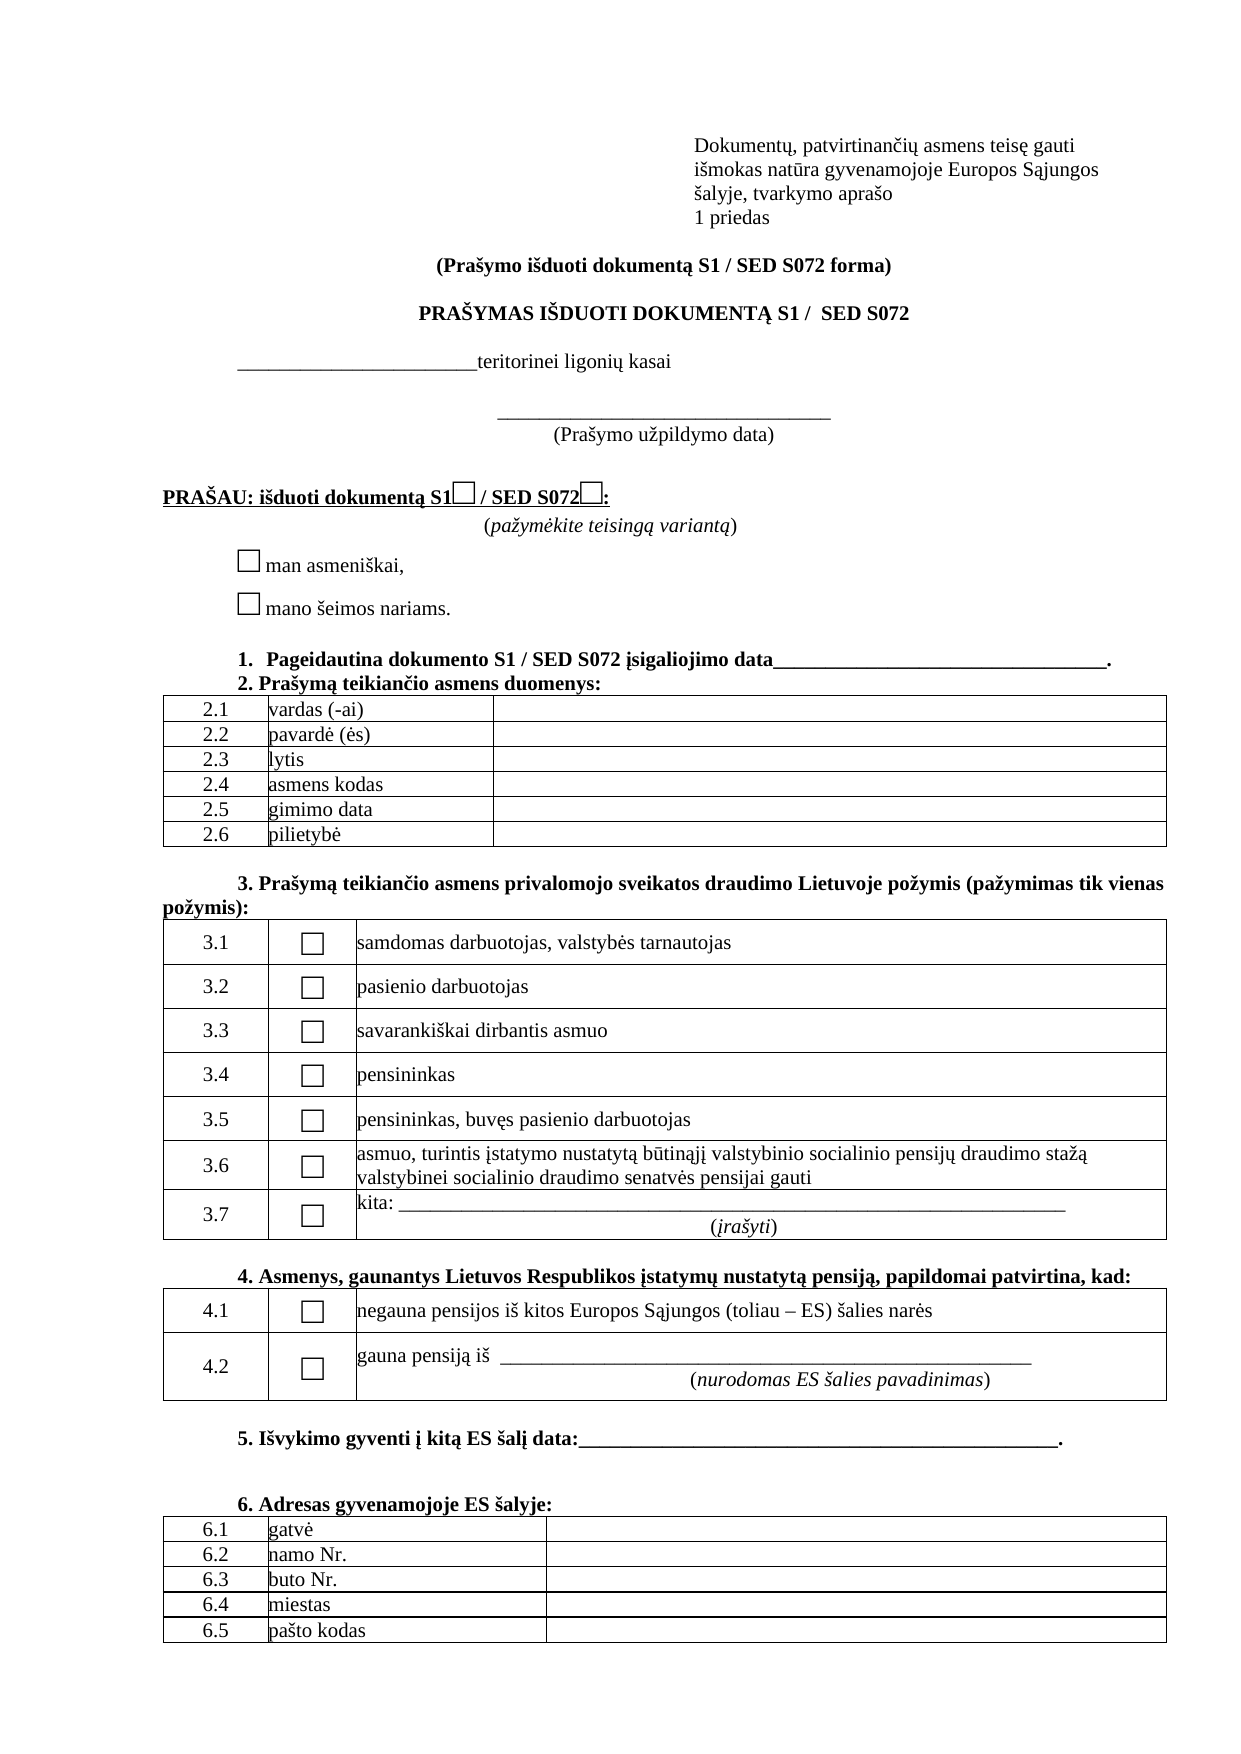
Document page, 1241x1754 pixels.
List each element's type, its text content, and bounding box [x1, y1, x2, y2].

table_cell 2.2 [164, 722, 268, 746]
table_cell □ [269, 1009, 356, 1052]
text (Prašymo išduoti dokumentą S1 / SED S072 forma) [162, 253, 1165, 277]
table_cell 2.4 [164, 772, 268, 796]
table_cell gauna pensiją iš ___________________________________________________ (nurodomas ES šalies pavadinimas) [357, 1333, 1166, 1400]
text 6. Adresas gyvenamojoje ES šalyje: [162, 1492, 1165, 1516]
table_cell buto Nr. [269, 1567, 546, 1591]
text 1 priedas [694, 205, 1165, 229]
table_cell 3.4 [164, 1053, 268, 1096]
text _______________________teritorinei ligonių kasai [162, 349, 1165, 373]
text šalyje, tvarkymo aprašo [694, 181, 1165, 205]
table_cell [547, 1567, 1166, 1591]
table_cell pasienio darbuotojas [357, 965, 1166, 1008]
table_header 2.1 [164, 696, 268, 721]
table_header [547, 1517, 1166, 1541]
table_cell [494, 772, 1166, 796]
table_cell pavardė (ės) [269, 722, 493, 746]
text 2. Prašymą teikiančio asmens duomenys: [162, 671, 1165, 695]
table_cell [494, 747, 1166, 771]
table_cell 3.3 [164, 1009, 268, 1052]
table_cell gimimo data [269, 797, 493, 821]
table_header 6.1 [164, 1517, 268, 1541]
table_cell asmens kodas [269, 772, 493, 796]
table_cell [547, 1542, 1166, 1566]
table_cell □ [269, 1053, 356, 1096]
table_cell 3.6 [164, 1141, 268, 1189]
text PRAŠAU: išduoti dokumentą S1□ / SED S072□: [162, 470, 1165, 513]
table_cell 2.6 [164, 822, 268, 846]
table_cell asmuo, turintis įstatymo nustatytą būtinąjį valstybinio socialinio pensijų draudimo stažą valstybinei socialinio draudimo senatvės pensijai gauti [357, 1141, 1166, 1189]
text išmokas natūra gyvenamojoje Europos Sąjungos [694, 157, 1165, 181]
table_cell kita: ________________________________________________________________ (įrašyti) [357, 1190, 1166, 1238]
table_cell pilietybė [269, 822, 493, 846]
table_cell 3.2 [164, 965, 268, 1008]
table_cell 6.2 [164, 1542, 268, 1566]
text 3. Prašymą teikiančio asmens privalomojo sveikatos draudimo Lietuvoje požymis (pažymimas tik vienas požymis): [162, 871, 1165, 919]
table_cell [547, 1618, 1166, 1642]
table_header gatvė [269, 1517, 546, 1541]
table_header samdomas darbuotojas, valstybės tarnautojas [357, 920, 1166, 963]
text □ man asmeniškai, [162, 537, 1165, 580]
table_cell namo Nr. [269, 1542, 546, 1566]
table_cell miestas [269, 1593, 546, 1616]
table_cell □ [269, 1141, 356, 1189]
table_cell 6.3 [164, 1567, 268, 1591]
table_cell □ [269, 1333, 356, 1400]
text ________________________________ [162, 398, 1165, 422]
table_cell pensininkas [357, 1053, 1166, 1096]
table_header vardas (-ai) [269, 696, 493, 721]
table_cell [494, 722, 1166, 746]
table_cell [494, 797, 1166, 821]
table_header [494, 696, 1166, 721]
table_cell pensininkas, buvęs pasienio darbuotojas [357, 1097, 1166, 1140]
table_cell pašto kodas [269, 1618, 546, 1642]
text Dokumentų, patvirtinančių asmens teisę gauti [694, 133, 1165, 157]
table_cell 2.3 [164, 747, 268, 771]
table_header 4.1 [164, 1289, 268, 1332]
table_cell 4.2 [164, 1333, 268, 1400]
table_cell □ [269, 1190, 356, 1238]
table_cell 6.5 [164, 1618, 268, 1642]
text 4. Asmenys, gaunantys Lietuvos Respublikos įstatymų nustatytą pensiją, papildomai patvirtina, kad: [162, 1263, 1165, 1288]
table_cell □ [269, 965, 356, 1008]
table_header □ [269, 1289, 356, 1332]
table_cell 3.5 [164, 1097, 268, 1140]
table_cell [547, 1593, 1166, 1616]
text (pažymėkite teisingą variantą) [162, 513, 1165, 537]
table_cell 3.7 [164, 1190, 268, 1238]
table_cell [494, 822, 1166, 846]
table_cell savarankiškai dirbantis asmuo [357, 1009, 1166, 1052]
text 1. Pageidautina dokumento S1 / SED S072 įsigaliojimo data________________________________. [237, 647, 1165, 671]
table_cell □ [269, 1097, 356, 1140]
text PRAŠYMAS IŠDUOTI DOKUMENTĄ S1 / SED S072 [162, 301, 1165, 325]
text 5. Išvykimo gyventi į kitą ES šalį data:______________________________________________. [162, 1425, 1165, 1449]
table_header 3.1 [164, 920, 268, 963]
table_header negauna pensijos iš kitos Europos Sąjungos (toliau – ES) šalies narės [357, 1289, 1166, 1332]
table_header □ [269, 920, 356, 963]
table_cell 2.5 [164, 797, 268, 821]
text (Prašymo užpildymo data) [162, 422, 1165, 446]
table_cell lytis [269, 747, 493, 771]
table_cell 6.4 [164, 1593, 268, 1616]
text □ mano šeimos nariams. [162, 580, 1165, 623]
